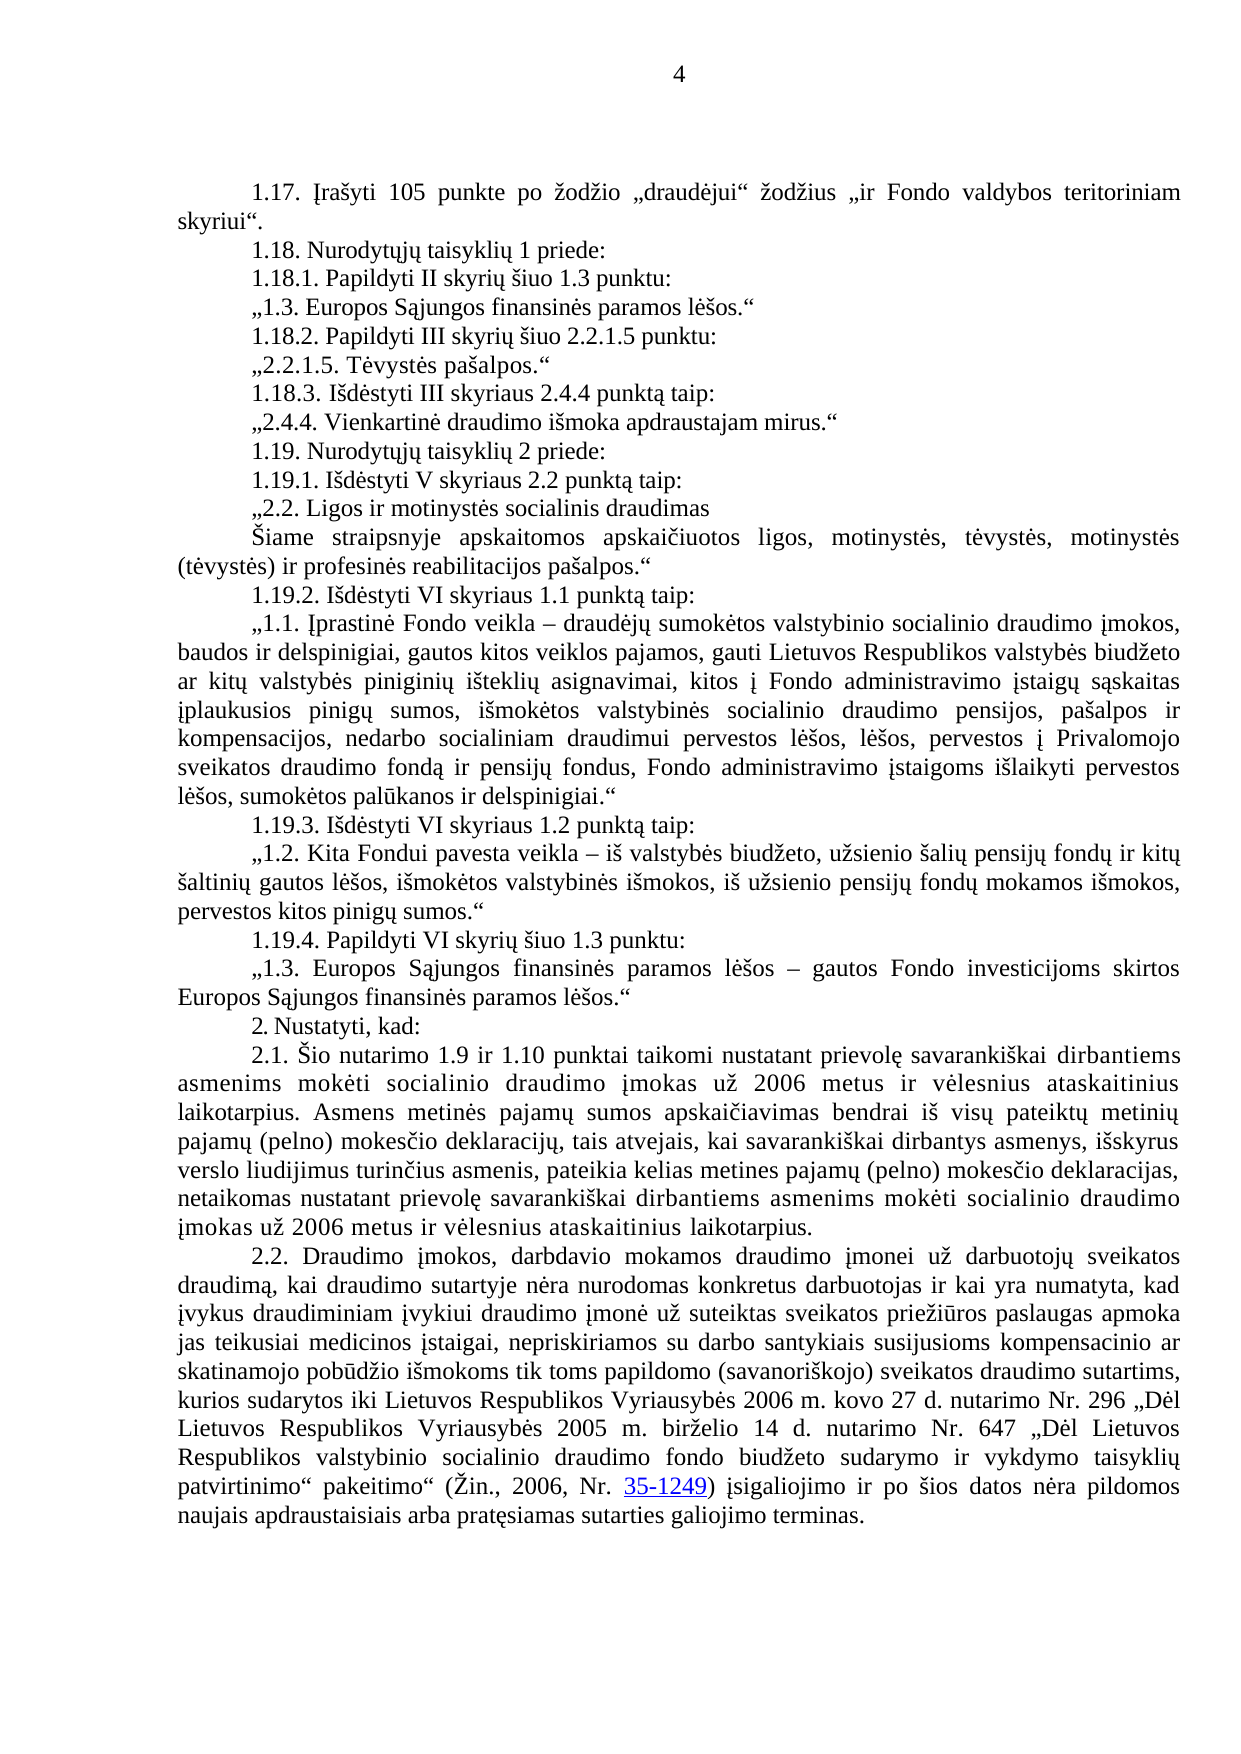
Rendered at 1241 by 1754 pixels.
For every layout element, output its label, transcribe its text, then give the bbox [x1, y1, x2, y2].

text 2. Nustatyti, kad: [177, 1011, 1181, 1040]
text 1.19.3. Išdėstyti VI skyriaus 1.2 punktą taip: [177, 810, 1181, 838]
text 1.19. Nurodytųjų taisyklių 2 priede: [177, 436, 1181, 465]
text 1.19.2. Išdėstyti VI skyriaus 1.1 punktą taip: [177, 580, 1181, 608]
text 1.18.1. Papildyti II skyrių šiuo 1.3 punktu: [177, 263, 1181, 292]
text 1.18.2. Papildyti III skyrių šiuo 2.2.1.5 punktu: [177, 321, 1181, 350]
text Šiame straipsnyje apskaitomos apskaičiuotos ligos, motinystės, tėvystės, motinystės (tėvystės) ir profesinės reabilitacijos pašalpos.“ [177, 522, 1181, 580]
text 2.1. Šio nutarimo 1.9 ir 1.10 punktai taikomi nustatant prievolę savarankiškai dirbantiems asmenims mokėti socialinio draudimo įmokas už 2006 metus ir vėlesnius ataskaitinius laikotarpius. Asmens metinės pajamų sumos apskaičiavimas bendrai iš visų pateiktų metinių pajamų (pelno) mokesčio deklaracijų, tais atvejais, kai savarankiškai dirbantys asmenys, išskyrus verslo liudijimus turinčius asmenis, pateikia kelias metines pajamų (pelno) mokesčio deklaracijas, netaikomas nustatant prievolę savarankiškai dirbantiems asmenims mokėti socialinio draudimo įmokas už 2006 metus ir vėlesnius ataskaitinius laikotarpius. [177, 1040, 1181, 1241]
text 1.18.3. Išdėstyti III skyriaus 2.4.4 punktą taip: [177, 378, 1181, 407]
text 2.2. Draudimo įmokos, darbdavio mokamos draudimo įmonei už darbuotojų sveikatos draudimą, kai draudimo sutartyje nėra nurodomas konkretus darbuotojas ir kai yra numatyta, kad įvykus draudiminiam įvykiui draudimo įmonė už suteiktas sveikatos priežiūros paslaugas apmoka jas teikusiai medicinos įstaigai, nepriskiriamos su darbo santykiais susijusioms kompensacinio ar skatinamojo pobūdžio išmokoms tik toms papildomo (savanoriškojo) sveikatos draudimo sutartims, kurios sudarytos iki Lietuvos Respublikos Vyriausybės 2006 m. kovo 27 d. nutarimo Nr. 296 „Dėl Lietuvos Respublikos Vyriausybės 2005 m. birželio 14 d. nutarimo Nr. 647 „Dėl Lietuvos Respublikos valstybinio socialinio draudimo fondo biudžeto sudarymo ir vykdymo taisyklių patvirtinimo“ pakeitimo“ (Žin., 2006, Nr. 35-1249) įsigaliojimo ir po šios datos nėra pildomos naujais apdraustaisiais arba pratęsiamas sutarties galiojimo terminas. [177, 1241, 1181, 1528]
text „2.2. Ligos ir motinystės socialinis draudimas [177, 493, 1181, 522]
text „1.1. Įprastinė Fondo veikla – draudėjų sumokėtos valstybinio socialinio draudimo įmokos, baudos ir delspinigiai, gautos kitos veiklos pajamos, gauti Lietuvos Respublikos valstybės biudžeto ar kitų valstybės piniginių išteklių asignavimai, kitos į Fondo administravimo įstaigų sąskaitas įplaukusios pinigų sumos, išmokėtos valstybinės socialinio draudimo pensijos, pašalpos ir kompensacijos, nedarbo socialiniam draudimui pervestos lėšos, lėšos, pervestos į Privalomojo sveikatos draudimo fondą ir pensijų fondus, Fondo administravimo įstaigoms išlaikyti pervestos lėšos, sumokėtos palūkanos ir delspinigiai.“ [177, 608, 1181, 810]
text 1.18. Nurodytųjų taisyklių 1 priede: [177, 235, 1181, 263]
text „2.2.1.5. Tėvystės pašalpos.“ [177, 350, 1181, 378]
text 1.17. Įrašyti 105 punkte po žodžio „draudėjui“ žodžius „ir Fondo valdybos teritoriniam skyriui“. [177, 177, 1181, 235]
text 1.19.4. Papildyti VI skyrių šiuo 1.3 punktu: [177, 925, 1181, 953]
text „1.3. Europos Sąjungos finansinės paramos lėšos – gautos Fondo investicijoms skirtos Europos Sąjungos finansinės paramos lėšos.“ [177, 953, 1181, 1011]
text „1.2. Kita Fondui pavesta veikla – iš valstybės biudžeto, užsienio šalių pensijų fondų ir kitų šaltinių gautos lėšos, išmokėtos valstybinės išmokos, iš užsienio pensijų fondų mokamos išmokos, pervestos kitos pinigų sumos.“ [177, 838, 1181, 925]
text „1.3. Europos Sąjungos finansinės paramos lėšos.“ [177, 292, 1181, 321]
text 1.19.1. Išdėstyti V skyriaus 2.2 punktą taip: [177, 465, 1181, 493]
text „2.4.4. Vienkartinė draudimo išmoka apdraustajam mirus.“ [177, 407, 1181, 436]
